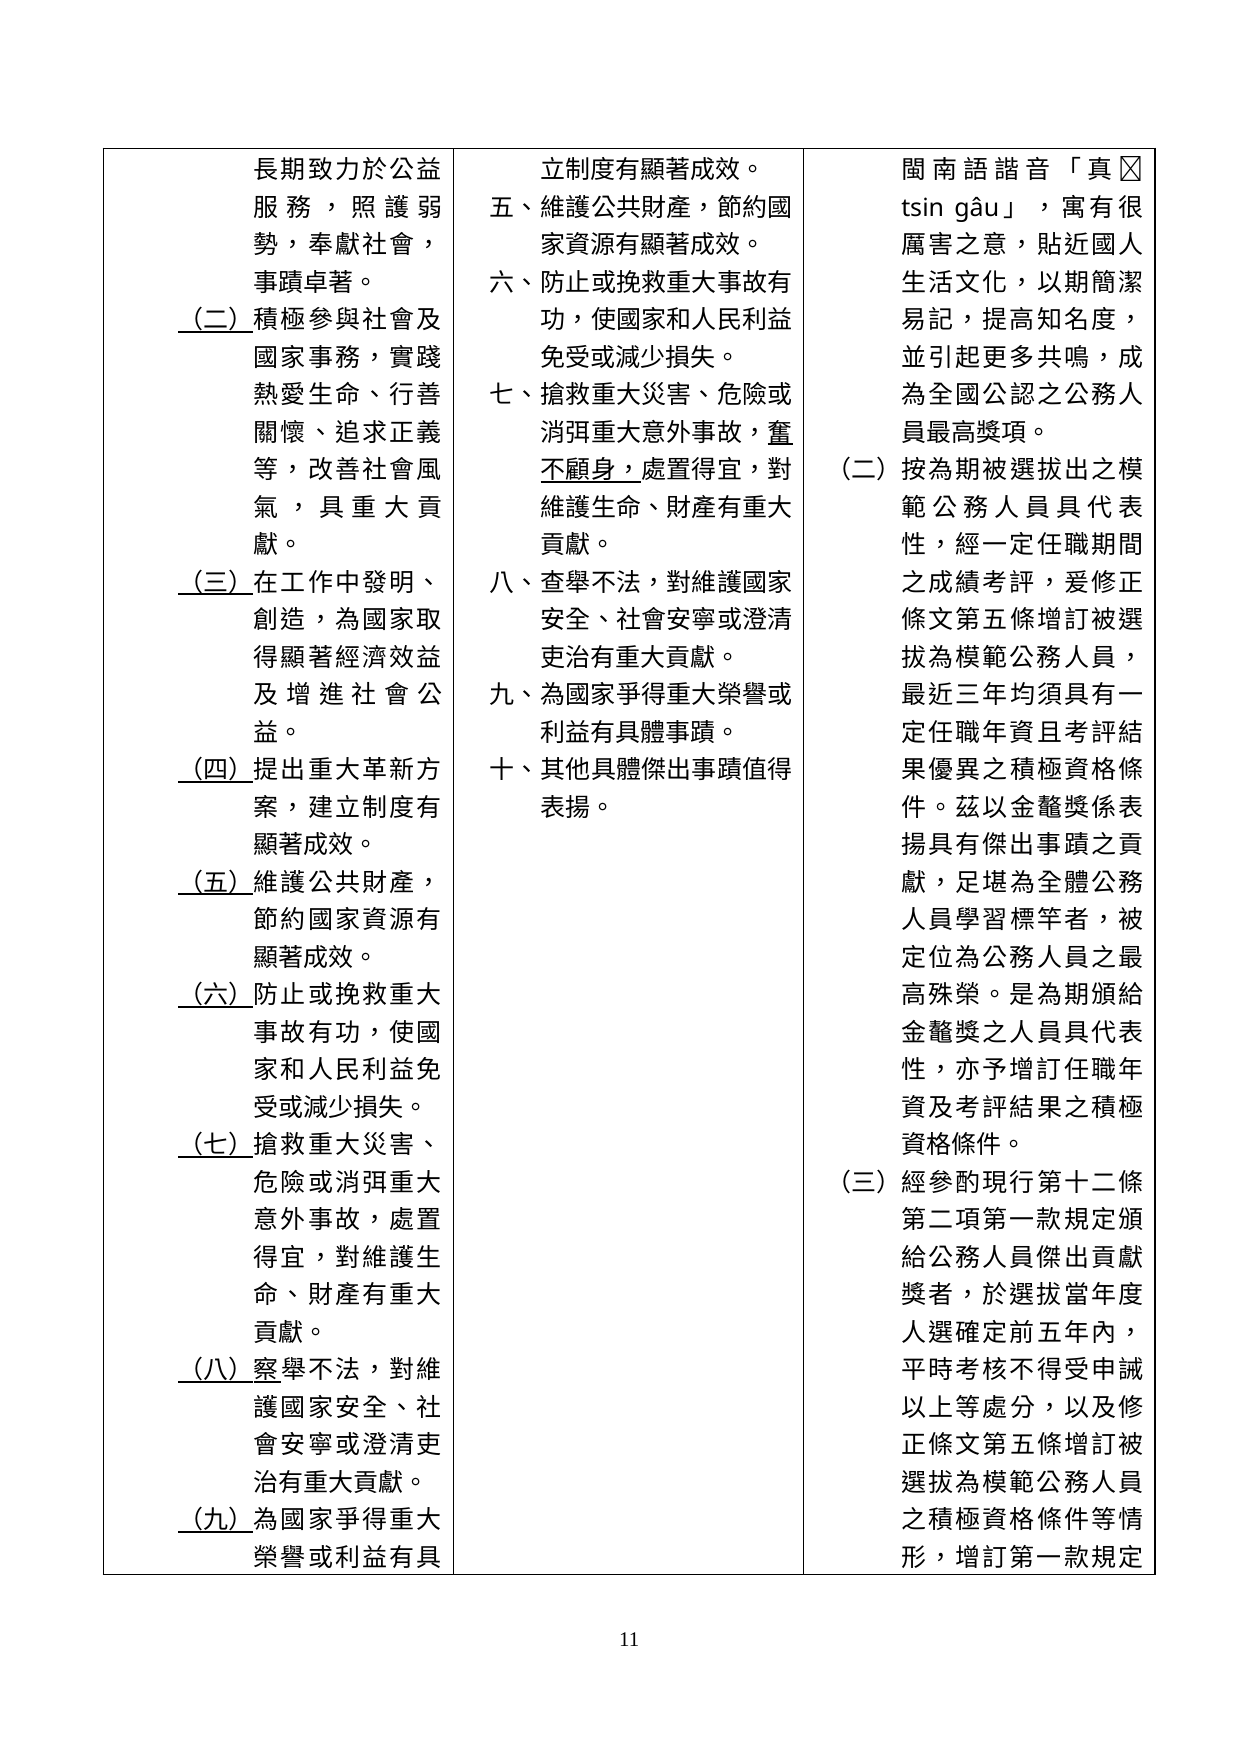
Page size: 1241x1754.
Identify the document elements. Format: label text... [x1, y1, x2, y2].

table_cell 第十一條 現職公務人員個人或團體，於第八條第一項機關推薦參選公務人員傑出貢獻獎截止日前五年內，具有下列各款事蹟之一者，得頒給公務人員傑出貢獻獎： 基於本職專業，長期致力於公益服務，照護弱勢，奉獻社會，事蹟卓著。 積極參與社會及國家事務，實踐熱愛生命、行善關懷、追求正義等，改善社會風氣，具重大貢獻。 在工作中有發明、創造，為國家取得顯著經濟效益及增進社會公益。 提出重大革新方案，建立制度有顯著成效。 維護公共財產，節約國家資源有顯著成效。 防止或挽救重大事故有功，使國家和人民利益免受或減少損失。 搶救重大災害、危險或消弭重大意外事故，奮不顧身，處置得宜，對維護生命、財產有重大貢獻。 查舉不法，對維護國家安全、社會安寧或澄清吏治有重大貢獻。 為國家爭得重大榮譽或利益有具體事蹟。 其他具體傑出事蹟值得表揚。 [454, 149, 803, 1574]
table_cell 第九條 現職公務人員個人或團體符合下列條件者，得頒給傑出貢獻金鼇獎（以下簡稱金鼇獎）： 個人任職滿五年，最近三年考績（成）、成績考核均列甲等或相當甲等或職務評定均為良好。但最近三年因育嬰或選送進修期滿，經奉准延長而留職（資）停薪，致未辦理考績（成）、成績考核或職務評定之年度，不在此限。 個人或團體於主管機關推薦參選截止日前五年內，具有下列各目事蹟之一： 基於本職專業，長期致力於公益服務，照護弱勢，奉獻社會，事蹟卓著。 積極參與社會及國家事務，實踐熱愛生命、行善關懷、追求正義等，改善社會風氣，具重大貢獻。 在工作中發明、創造，為國家取得顯著經濟效益及增進社會公益。 提出重大革新方案，建立制度有顯著成效。 維護公共財產，節約國家資源有顯著成效。 防止或挽救重大事故有功，使國家和人民利益免受或減少損失。 搶救重大災害、危險或消弭重大意外事故，處置得宜，對維護生命、財產有重大貢獻。 察舉不法，對維護國家安全、社會安寧或澄清吏治有重大貢獻。 為國家爭得重大榮譽或利益有具體事蹟。 其他具體傑出事蹟值得表揚。 前項所稱團體，指由機關（構）或跨機關（構）組成者。 [104, 149, 453, 1574]
table_cell 條次變更；依現行條文修正及增訂第二項。 第一項修正理由： 現行公務人員傑出貢獻獎之獎項名稱意涵及表彰對象雖甚為明確；惟相較於其他知名獎項，其名稱似過長，較無記憶點，爰經參酌相關建議及銓敘部一百零九年辦理之徵名活動評選結果，修正獎項名稱為「傑出貢獻金鼇獎」（以下簡稱金鼇獎），維持本獎項重視傑出貢獻之本旨外，取獨占鼇頭之意，彰顯其為公務人員最高榮譽，又取其閩南語諧音「真𠢕tsin gâu」，寓有很厲害之意，貼近國人生活文化，以期簡潔易記，提高知名度，並引起更多共鳴，成為全國公認之公務人員最高獎項。 按為期被選拔出之模範公務人員具代表性，經一定任職期間之成績考評，爰修正條文第五條增訂被選拔為模範公務人員，最近三年均須具有一定任職年資且考評結果優異之積極資格條件。茲以金鼇獎係表揚具有傑出事蹟之貢獻，足堪為全體公務人員學習標竿者，被定位為公務人員之最高殊榮。是為期頒給金鼇獎之人員具代表性，亦予增訂任職年資及考評結果之積極資格條件。 經參酌現行第十二條第二項第一款規定頒給公務人員傑出貢獻獎者，於選拔當年度人選確定前五年內，平時考核不得受申誡以上等處分，以及修正條文第五條增訂被選拔為模範公務人員之積極資格條件等情形，增訂第一款規定頒給金鼇獎個人獎者，須任職滿五年，且最近三年考評均列甲等或相當甲等或為良好，即具有一定任職年資，且自選拔當年度前三年之考評結果均優異。但最近三年曾因育嬰或選送進修期滿，經奉准延長而留職（資）停薪，致未辦理考評之年度，不受上開須考評列甲等或相當甲等或為良好之限制，其理由同修正條文第五條說明二、（三）。例如頒給一百十二年度金鼇獎個人獎者，其一百零八年至一百十年年終或另予考評均須列甲等或相當甲等或為良好。但一百零八年至一百十年間，曾因育嬰或選送進修期滿，經奉准延長而留職（資）停薪，致一百零九年未辦理考評者，如其一百零八年及一百十年年終或另予考評均列甲等或相當甲等或為良好，且符合其他規定條件時，仍得頒給一百十二年度金鼇獎個人獎。又上開考評並不以在現職機關（構）辦理為限。 至金鼇獎團體獎部分，審酌團體獎之設立目的在鼓勵團隊合作，且首重於團體對於國家、社會及機關之具體貢獻，而非團體成員之個人任職情形或考評結果，並係以團體表揚獎勵之對象，均與個人獎性質有別，爰不限定獲獎團體之成員須符合前開個人獎所增訂之積極資格條件，俾使主管機關毋需過度顧及團體成員組成結構，能推薦實際參與且齊心合作成就團體貢獻之人員參選，使其於團體獲獎時共同分享榮耀，發揮團體獎設立之最大激勵效益。 另配合增訂第一款之任職年資及考評結果條件規定，現行序文所列之事蹟條件移列至第二款規定，並配合修正條文第六條第一項規定，修正推薦參選機關為主管機關；現行第一款至第十款之事蹟規定則移列為第二款第一目至第十目，其中第三目、第七目及第八目參酌考績法施行細則第十四條第一項專案考績一次記二大功之情形規定，酌作文字修正。 查本辦法於一百零二年三月十二日修正新增公務人員傑出貢獻獎團體獎，其修正說明僅敘明團體不限於正式組織編制，亦包含臨時任務編組，惟未明文規範其範圍。茲考量社會與公共問題日益複雜且成因多元，非單一政府部門之職掌所能因應，需以跨機關（構）、跨部門協力合作方式，透過溝通協調及資源整合，以解決複雜性事務及提升政府整體服務效能及品質。又以上開訂定意旨並未限制推薦參選之團體，須由本機關（構）成員組成，是為符合實務需要，增訂第二項，明確界定第一項所稱團體，指由機關（構）或跨機關（構）組成者。 [804, 149, 1154, 1574]
